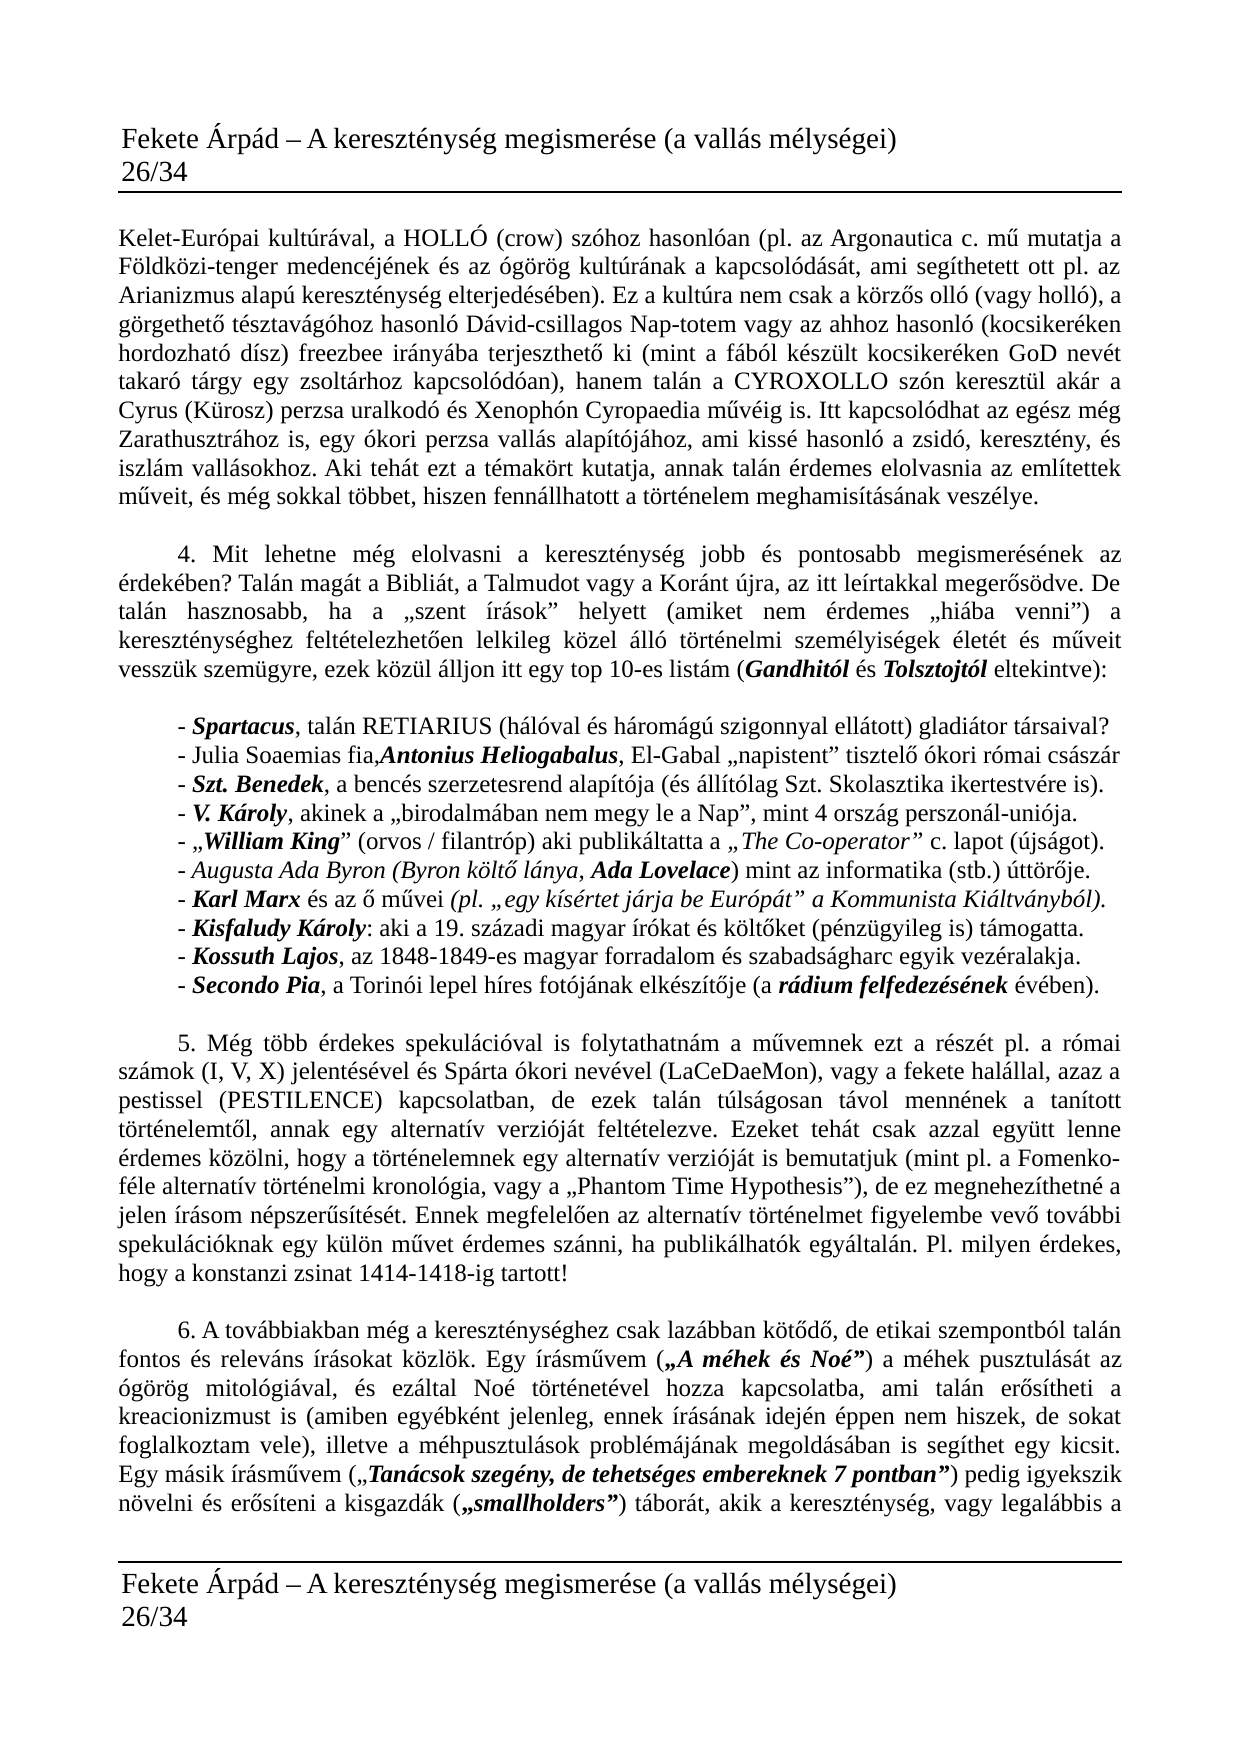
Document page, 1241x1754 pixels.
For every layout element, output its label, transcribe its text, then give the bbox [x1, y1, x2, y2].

text 4. Mit lehetne még elolvasni a kereszténység jobb és pontosabb megismerésének az érdekében? Talán magát a Bibliát, a Talmudot vagy a Koránt újra, az itt leírtakkal megerősödve. De talán hasznosabb, ha a „szent írások” helyett (amiket nem érdemes „hiába venni”) a kereszténységhez feltételezhetően lelkileg közel álló történelmi személyiségek életét és műveit vesszük szemügyre, ezek közül álljon itt egy top 10-es listám (Gandhitól és Tolsztojtól eltekintve): [118, 539, 1122, 683]
text 6. A továbbiakban még a kereszténységhez csak lazábban kötődő, de etikai szempontból talán fontos és releváns írásokat közlök. Egy írásművem („A méhek és Noé”) a méhek pusztulását az ógörög mitológiával, és ezáltal Noé történetével hozza kapcsolatba, ami talán erősítheti a kreacionizmust is (amiben egyébként jelenleg, ennek írásának idején éppen nem hiszek, de sokat foglalkoztam vele), illetve a méhpusztulások problémájának megoldásában is segíthet egy kicsit. Egy másik írásművem („Tanácsok szegény, de tehetséges embereknek 7 pontban”) pedig igyekszik növelni és erősíteni a kisgazdák („smallholders”) táborát, akik a kereszténység, vagy legalábbis a [118, 1315, 1122, 1516]
text - Augusta Ada Byron (Byron költő lánya, Ada Lovelace) mint az informatika (stb.) úttörője. [118, 855, 1122, 884]
text - Karl Marx és az ő művei (pl. „egy kísértet járja be Európát” a Kommunista Kiáltványból). [118, 884, 1122, 913]
text - Julia Soaemias fia,Antonius Heliogabalus, El-Gabal „napistent” tisztelő ókori római császár [118, 740, 1122, 769]
text 5. Még több érdekes spekulációval is folytathatnám a művemnek ezt a részét pl. a római számok (I, V, X) jelentésével és Spárta ókori nevével (LaCeDaeMon), vagy a fekete halállal, azaz a pestissel (PESTILENCE) kapcsolatban, de ezek talán túlságosan távol mennének a tanított történelemtől, annak egy alternatív verzióját feltételezve. Ezeket tehát csak azzal együtt lenne érdemes közölni, hogy a történelemnek egy alternatív verzióját is bemutatjuk (mint pl. a Fomenko-féle alternatív történelmi kronológia, vagy a „Phantom Time Hypothesis”), de ez megnehezíthetné a jelen írásom népszerűsítését. Ennek megfelelően az alternatív történelmet figyelembe vevő további spekulációknak egy külön művet érdemes szánni, ha publikálhatók egyáltalán. Pl. milyen érdekes, hogy a konstanzi zsinat 1414-1418-ig tartott! [118, 1028, 1122, 1286]
text - V. Károly, akinek a „birodalmában nem megy le a Nap”, mint 4 ország perszonál-uniója. [118, 798, 1122, 826]
text - Spartacus, talán RETIARIUS (hálóval és háromágú szigonnyal ellátott) gladiátor társaival? [118, 711, 1122, 740]
text - Kossuth Lajos, az 1848-1849-es magyar forradalom és szabadságharc egyik vezéralakja. [118, 941, 1122, 970]
text - Kisfaludy Károly: aki a 19. századi magyar írókat és költőket (pénzügyileg is) támogatta. [118, 913, 1122, 941]
text - Secondo Pia, a Torinói lepel híres fotójának elkészítője (a rádium felfedezésének évében). [118, 970, 1122, 999]
text Kelet-Európai kultúrával, a HOLLÓ (crow) szóhoz hasonlóan (pl. az Argonautica c. mű mutatja a Földközi-tenger medencéjének és az ógörög kultúrának a kapcsolódását, ami segíthetett ott pl. az Arianizmus alapú kereszténység elterjedésében). Ez a kultúra nem csak a körzős olló (vagy holló), a görgethető tésztavágóhoz hasonló Dávid-csillagos Nap-totem vagy az ahhoz hasonló (kocsikeréken hordozható dísz) freezbee irányába terjeszthető ki (mint a fából készült kocsikeréken GoD nevét takaró tárgy egy zsoltárhoz kapcsolódóan), hanem talán a CYROXOLLO szón keresztül akár a Cyrus (Kürosz) perzsa uralkodó és Xenophón Cyropaedia művéig is. Itt kapcsolódhat az egész még Zarathusztrához is, egy ókori perzsa vallás alapítójához, ami kissé hasonló a zsidó, keresztény, és iszlám vallásokhoz. Aki tehát ezt a témakört kutatja, annak talán érdemes elolvasnia az említettek műveit, és még sokkal többet, hiszen fennállhatott a történelem meghamisításának veszélye. [118, 223, 1122, 510]
text - Szt. Benedek, a bencés szerzetesrend alapítója (és állítólag Szt. Skolasztika ikertestvére is). [118, 769, 1122, 798]
text - „William King” (orvos / filantróp) aki publikáltatta a „The Co-operator” c. lapot (újságot). [118, 826, 1122, 855]
